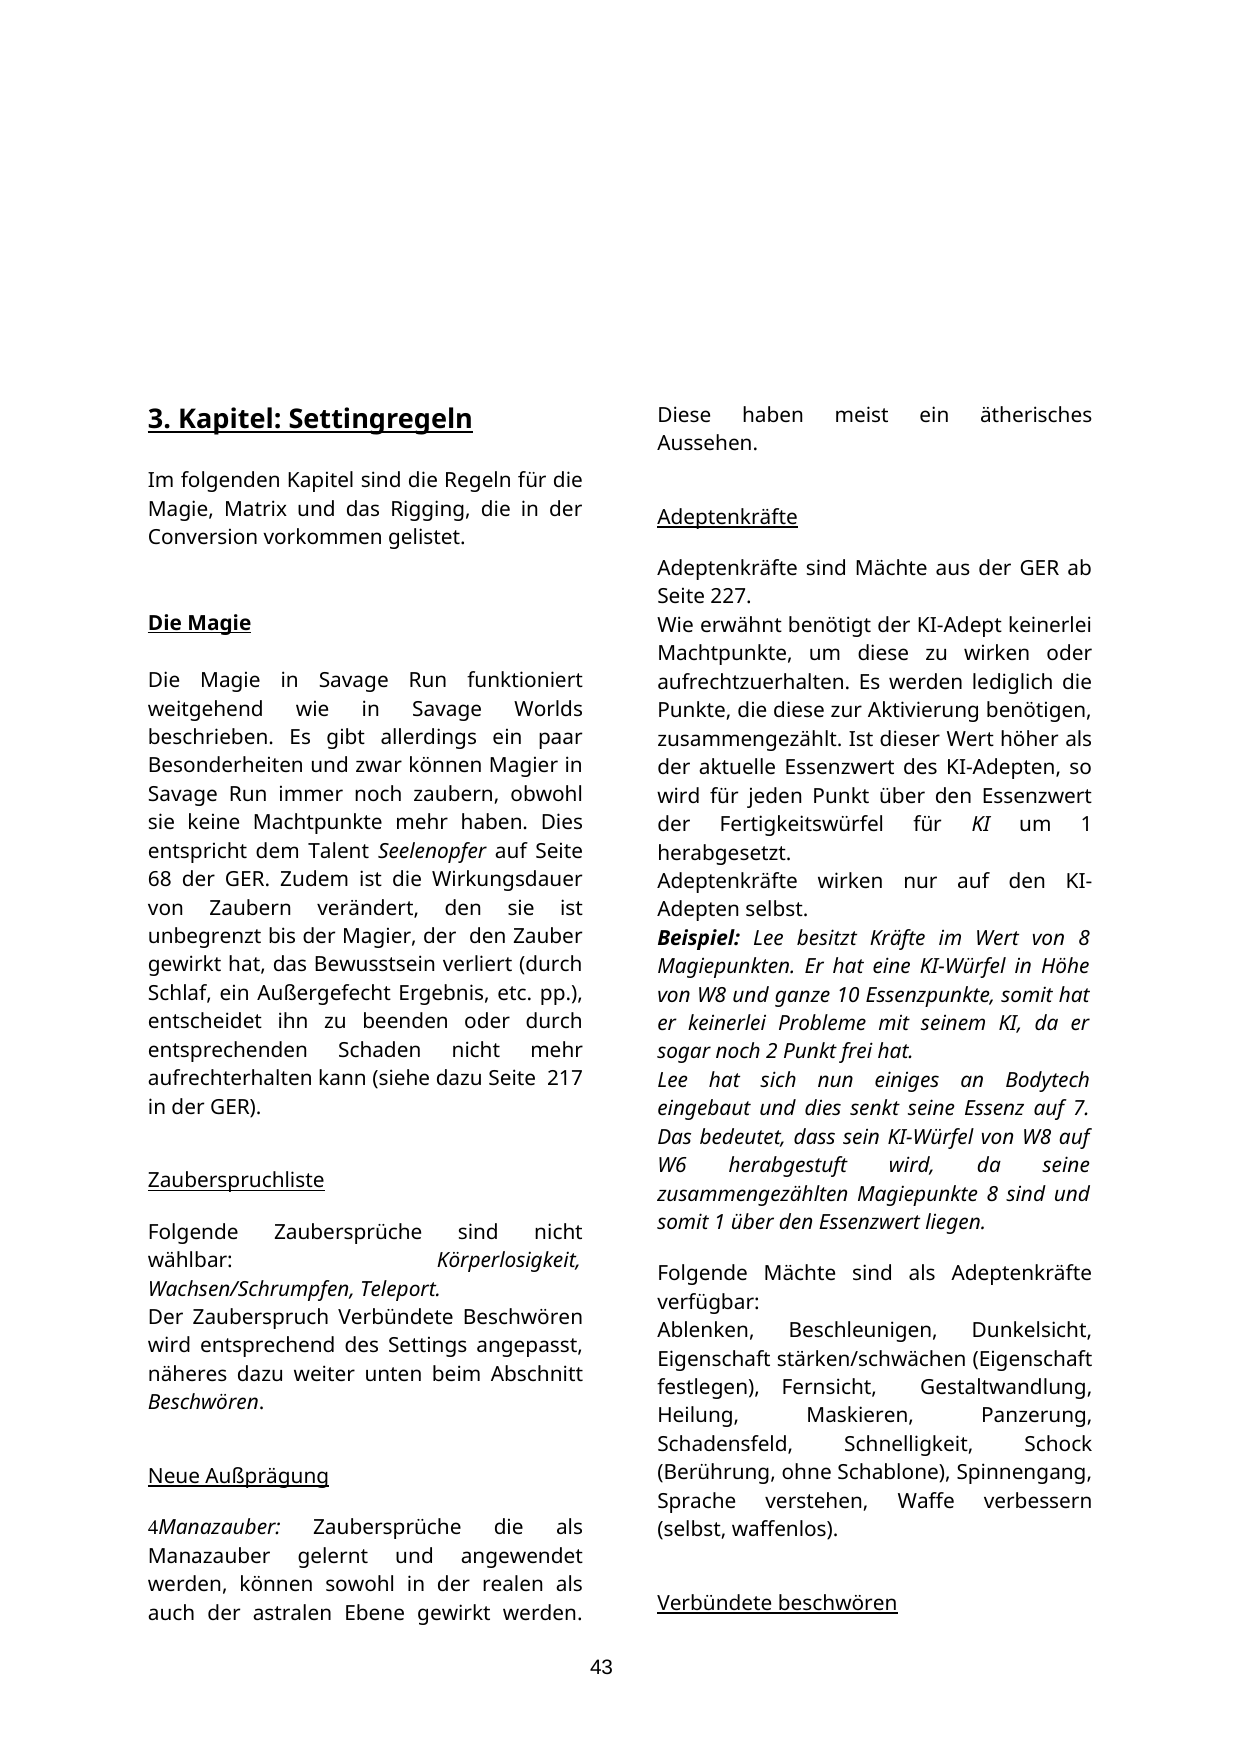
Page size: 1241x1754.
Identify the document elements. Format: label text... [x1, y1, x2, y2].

text Diese haben meist ein ätherisches Aussehen. [657, 400, 1092, 457]
text Neue Außprägung [148, 1461, 583, 1490]
text Manazauber: Zaubersprüche die als Manazauber gelernt und angewendet werden, können sowohl in der realen als auch der astralen Ebene gewirkt werden. [148, 1512, 583, 1626]
text Im folgenden Kapitel sind die Regeln für die Magie, Matrix und das Rigging, die in der Conversion vorkommen gelistet. [148, 466, 583, 551]
text Ablenken, Beschleunigen, Dunkelsicht, Eigenschaft stärken/schwächen (Eigenschaft festlegen), Fernsicht, Gestaltwandlung, Heilung, Maskieren, Panzerung, Schadensfeld, Schnelligkeit, Schock (Berührung, ohne Schablone), Spinnengang, Sprache verstehen, Waffe verbessern (selbst, waffenlos). [657, 1315, 1092, 1543]
text Lee hat sich nun einiges an Bodytech eingebaut und dies senkt seine Essenz auf 7. Das bedeutet, dass sein KI-Würfel von W8 auf W6 herabgestuft wird, da seine zusammengezählten Magiepunkte 8 sind und somit 1 über den Essenzwert liegen. [657, 1065, 1092, 1236]
subtitle Die Magie [148, 608, 583, 636]
text Adeptenkräfte wirken nur auf den KI-Adepten selbst. [657, 866, 1092, 923]
text Adeptenkräfte [657, 502, 1092, 531]
text Beispiel: Lee besitzt Kräfte im Wert von 8 Magiepunkten. Er hat eine KI-Würfel in Höhe von W8 und ganze 10 Essenzpunkte, somit hat er keinerlei Probleme mit seinem KI, da er sogar noch 2 Punkt frei hat. [657, 923, 1092, 1065]
text Verbündete beschwören [657, 1588, 1092, 1617]
text Zauberspruchliste [148, 1166, 583, 1194]
text Die Magie in Savage Run funktioniert weitgehend wie in Savage Worlds beschrieben. Es gibt allerdings ein paar Besonderheiten und zwar können Magier in Savage Run immer noch zaubern, obwohl sie keine Machtpunkte mehr haben. Dies entspricht dem Talent Seelenopfer auf Seite 68 der GER. Zudem ist die Wirkungsdauer von Zaubern verändert, den sie ist unbegrenzt bis der Magier, der den Zauber gewirkt hat, das Bewusstsein verliert (durch Schlaf, ein Außergefecht Ergebnis, etc. pp.), entscheidet ihn zu beenden oder durch entsprechenden Schaden nicht mehr aufrechterhalten kann (siehe dazu Seite 217 in der GER). [148, 665, 583, 1120]
text Wie erwähnt benötigt der KI-Adept keinerlei Machtpunkte, um diese zu wirken oder aufrechtzuerhalten. Es werden lediglich die Punkte, die diese zur Aktivierung benötigen, zusammengezählt. Ist dieser Wert höher als der aktuelle Essenzwert des KI-Adepten, so wird für jeden Punkt über den Essenzwert der Fertigkeitswürfel für KI um 1 herabgesetzt. [657, 610, 1092, 866]
text Adeptenkräfte sind Mächte aus der GER ab Seite 227. [657, 553, 1092, 610]
text Folgende Mächte sind als Adeptenkräfte verfügbar: [657, 1258, 1092, 1315]
text Folgende Zaubersprüche sind nicht wählbar: Körperlosigkeit, Wachsen/Schrumpfen, Teleport. [148, 1217, 583, 1302]
subtitle 3. Kapitel: Settingregeln [148, 400, 583, 437]
text Der Zauberspruch Verbündete Beschwören wird entsprechend des Settings angepasst, näheres dazu weiter unten beim Abschnitt Beschwören. [148, 1302, 583, 1416]
